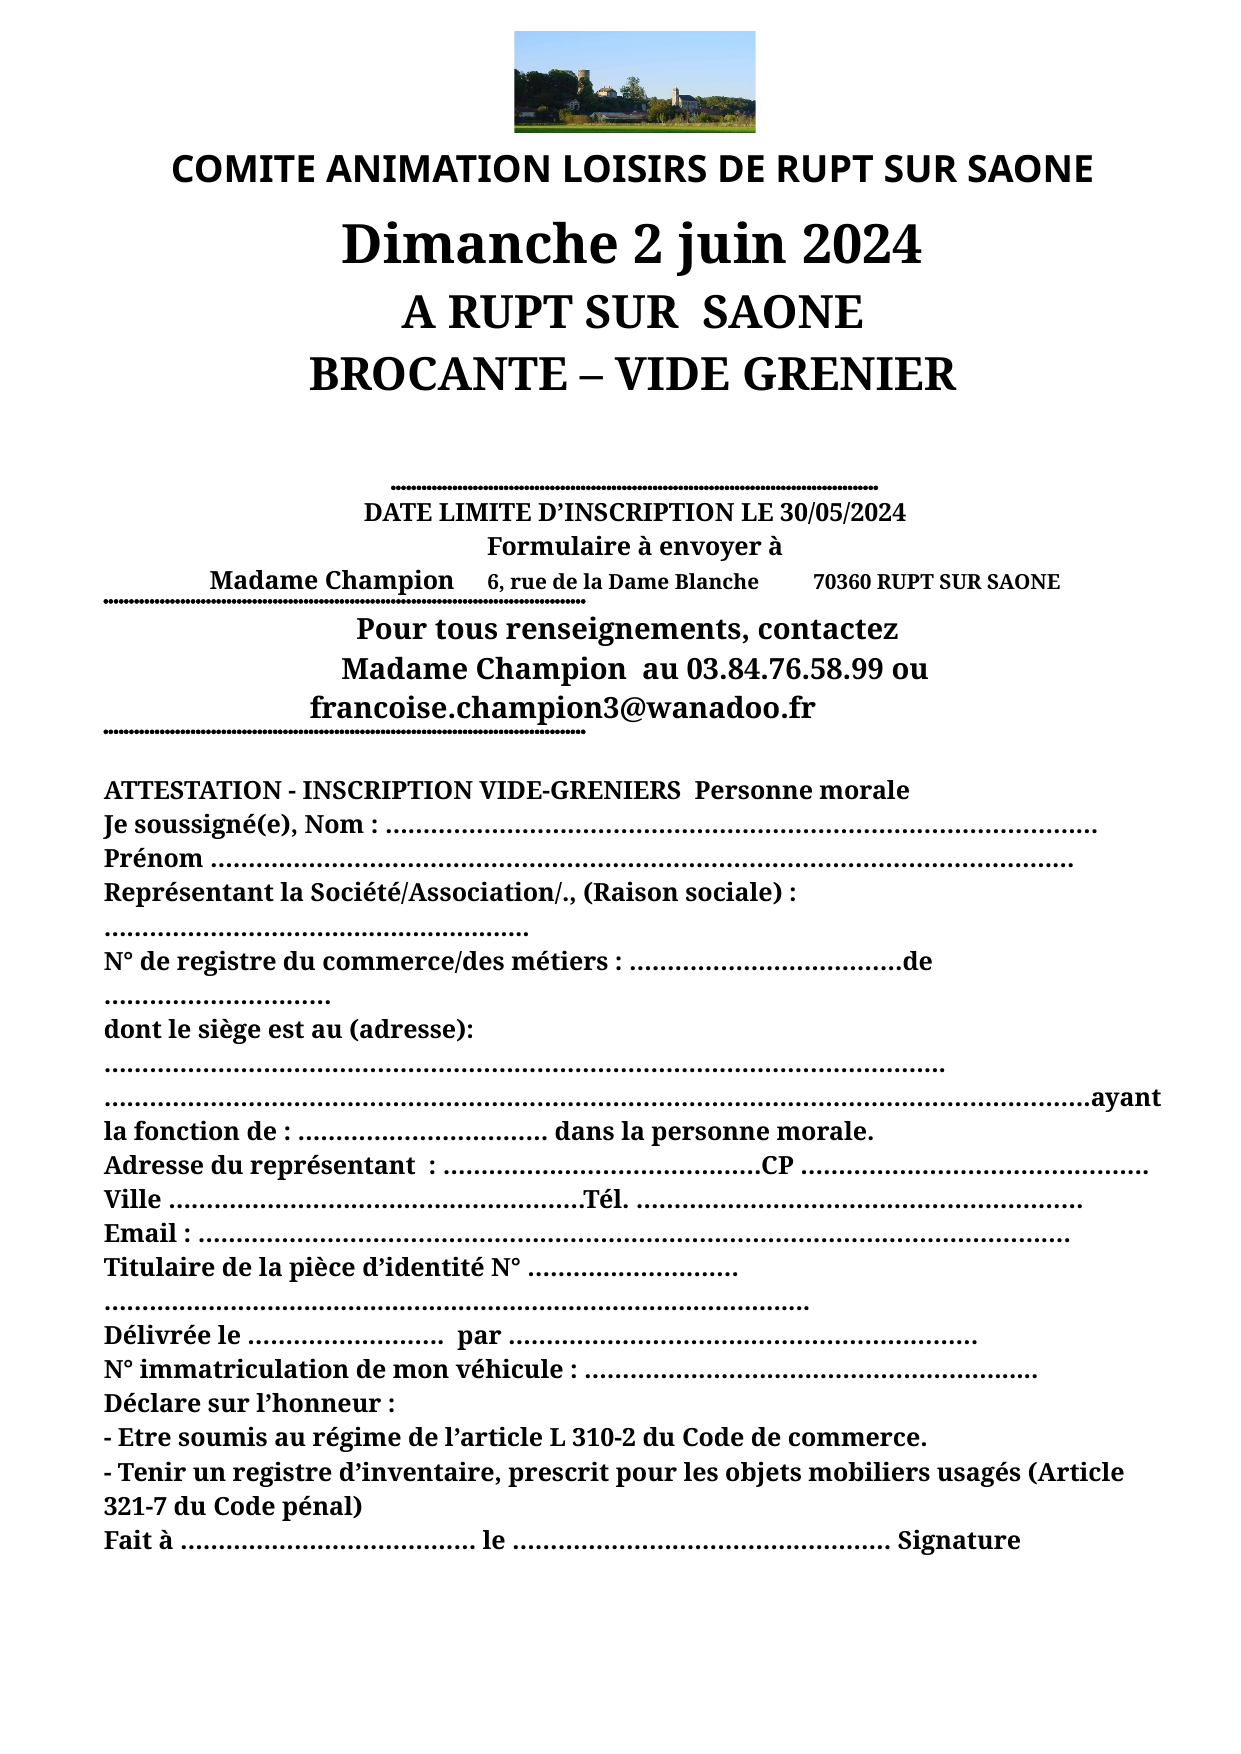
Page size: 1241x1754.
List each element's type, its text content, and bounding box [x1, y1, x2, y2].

text Fait à ………………………………… le ………………………………..………… Signature [103, 1522, 1167, 1556]
text Email : ……………………………………………………………………………………………………. [103, 1216, 1167, 1250]
text BROCANTE – VIDE GRENIER [0, 342, 1240, 404]
text ATTESTATION - INSCRIPTION VIDE-GRENIERS Personne morale [103, 773, 1167, 807]
text Délivrée le …………………….. par …………………………..………………………… [103, 1318, 1167, 1352]
text Je soussigné(e), Nom : ………………………………………….……………………………………… [103, 807, 1167, 841]
text Déclare sur l’honneur : [103, 1386, 1167, 1420]
text Adresse du représentant : ……………………………………CP ………………………………………. [103, 1148, 1167, 1182]
text Madame Champion 6, rue de la Dame Blanche 70360 RUPT SUR SAONE [103, 563, 1167, 597]
text A RUPT SUR SAONE [0, 279, 1240, 342]
text COMITE ANIMATION LOISIRS DE RUPT SUR SAONE [44, 142, 1226, 193]
text  [103, 483, 1167, 495]
text DATE LIMITE D’INSCRIPTION LE 30/05/2024 [103, 495, 1167, 529]
text  [103, 727, 1167, 739]
text Représentant la Société/Association/., (Raison sociale) : …………………………........................... [103, 875, 1167, 943]
text Formulaire à envoyer à [103, 529, 1167, 563]
text - Tenir un registre d’inventaire, prescrit pour les objets mobiliers usagés (Article 321-7 du Code pénal) [103, 1454, 1167, 1522]
text - Etre soumis au régime de l’article L 310-2 du Code de commerce. [103, 1420, 1167, 1454]
text N° de registre du commerce/des métiers : ………………………………de ………………………… [103, 943, 1167, 1011]
text N° immatriculation de mon véhicule : ………………………………………………...... [103, 1352, 1167, 1386]
text dont le siège est au (adresse): ………………………………………………………………………………………………...………………………………………………………………………………………………………………….ayant la fonction de : …………………………… dans la personne morale. [103, 1011, 1167, 1148]
text Ville ………………………….……………………Tél. ……………………………..…………………… [103, 1182, 1167, 1216]
text  [103, 597, 1167, 608]
text Titulaire de la pièce d’identité N° ………...…………….…….......................................................................................... [103, 1250, 1167, 1318]
text Pour tous renseignements, contactez [103, 608, 1167, 648]
text Dimanche 2 juin 2024 [0, 206, 1240, 279]
text Madame Champion au 03.84.76.58.99 ou francoise.champion3@wanadoo.fr [103, 648, 1167, 727]
text Prénom ………..……………………………………………………………………………………….... [103, 841, 1167, 875]
